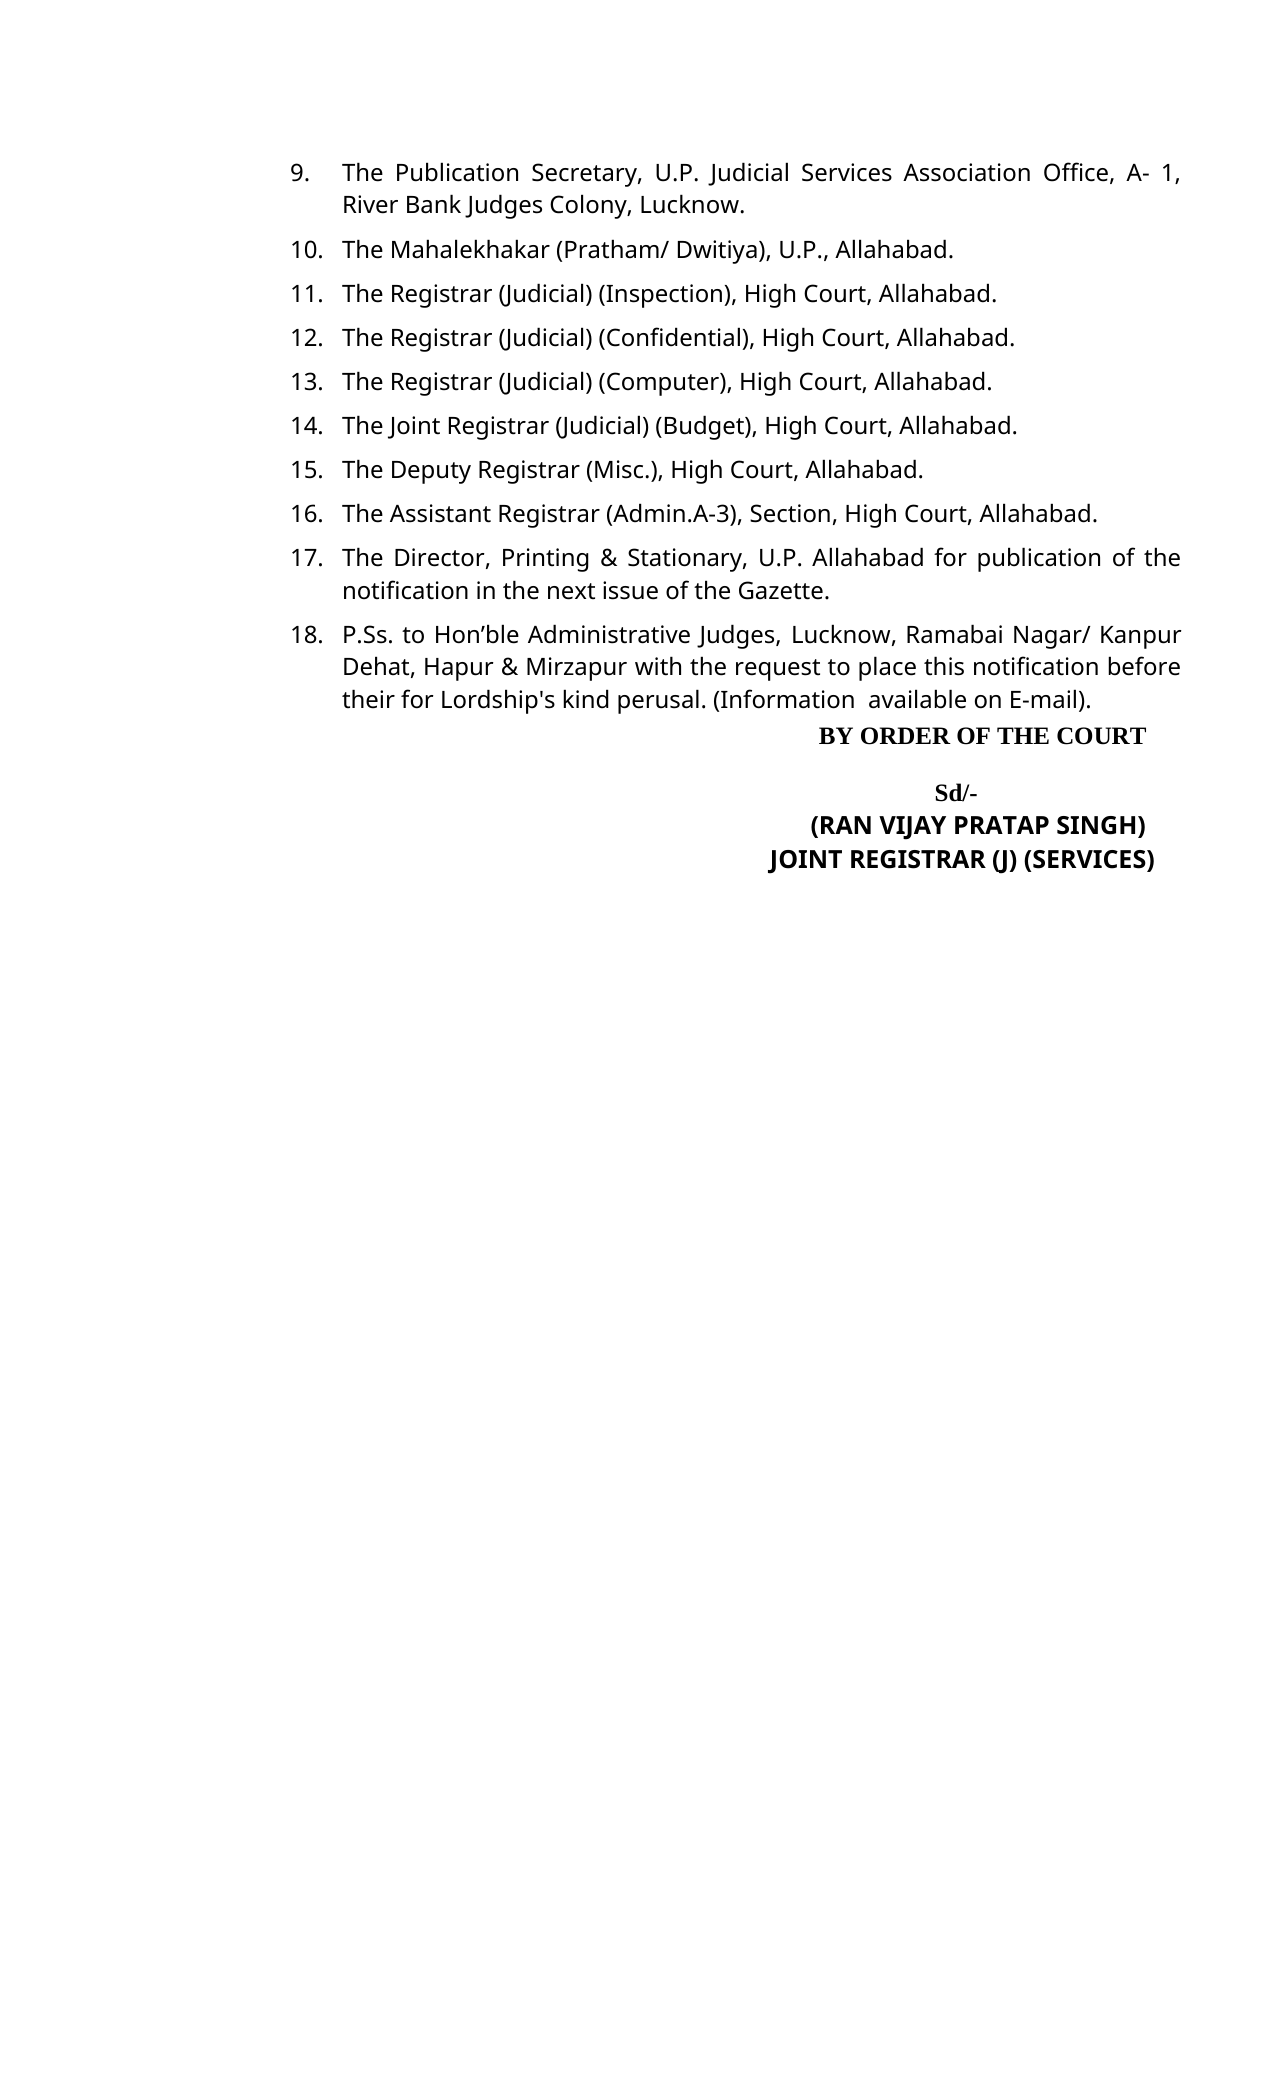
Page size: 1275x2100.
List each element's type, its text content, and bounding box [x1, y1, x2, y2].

table_cell [284, 403, 336, 447]
text Sd/- (RAN VIJAY PRATAP SINGH) [212, 778, 1181, 841]
table_cell The Deputy Registrar (Misc.), High Court, Allahabad. [336, 447, 1188, 491]
table_cell The Director, Printing & Stationary, U.P. Allahabad for publication of the notification in the next issue of the Gazette. [336, 535, 1188, 612]
table_cell The Mahalekhakar (Pratham/ Dwitiya), U.P., Allahabad. [336, 227, 1188, 271]
table_cell The Publication Secretary, U.P. Judicial Services Association Office, A- 1, River Bank Judges Colony, Lucknow. [336, 150, 1188, 227]
table_cell The Registrar (Judicial) (Computer), High Court, Allahabad. [336, 359, 1188, 403]
text BY ORDER OF THE COURT [212, 721, 1181, 750]
table_cell [284, 271, 336, 315]
table_cell [284, 150, 336, 227]
table_cell [284, 227, 336, 271]
table_cell P.Ss. to Hon’ble Administrative Judges, Lucknow, Ramabai Nagar/ Kanpur Dehat, Hapur & Mirzapur with the request to place this notification before their for Lordship's kind perusal. (Information available on E-mail). [336, 612, 1188, 721]
table_cell The Registrar (Judicial) (Inspection), High Court, Allahabad. [336, 271, 1188, 315]
table_cell The Joint Registrar (Judicial) (Budget), High Court, Allahabad. [336, 403, 1188, 447]
table_cell [284, 447, 336, 491]
table_cell [284, 535, 336, 612]
table_cell The Registrar (Judicial) (Confidential), High Court, Allahabad. [336, 315, 1188, 359]
table_cell The Assistant Registrar (Admin.A-3), Section, High Court, Allahabad. [336, 491, 1188, 535]
table_cell [284, 491, 336, 535]
table_cell [284, 612, 336, 721]
table_cell [284, 315, 336, 359]
text JOINT REGISTRAR (J) (SERVICES) [215, 841, 1181, 875]
table_cell [284, 359, 336, 403]
